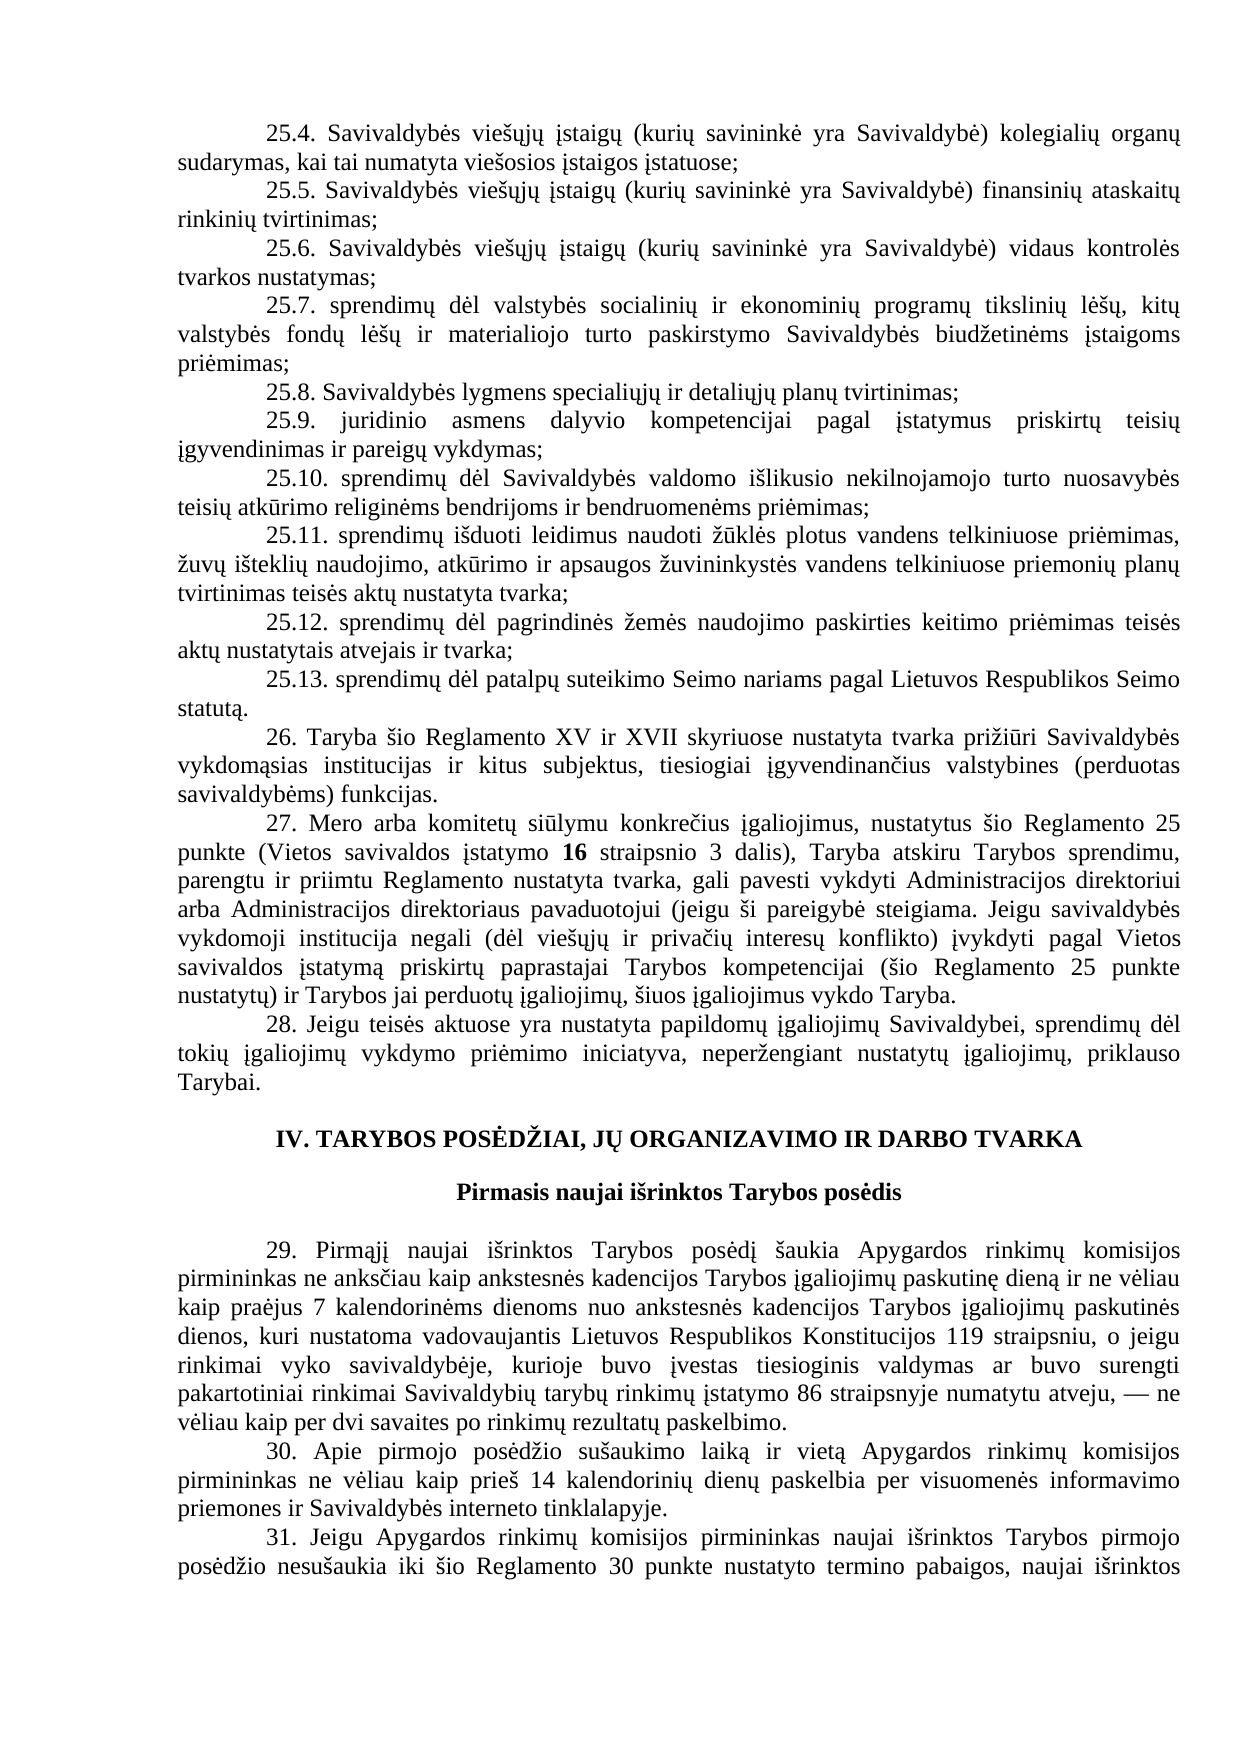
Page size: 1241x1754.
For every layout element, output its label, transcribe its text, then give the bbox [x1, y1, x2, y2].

text 29. Pirmąjį naujai išrinktos Tarybos posėdį šaukia Apygardos rinkimų komisijos pirmininkas ne anksčiau kaip ankstesnės kadencijos Tarybos įgaliojimų paskutinę dieną ir ne vėliau kaip praėjus 7 kalendorinėms dienoms nuo ankstesnės kadencijos Tarybos įgaliojimų paskutinės dienos, kuri nustatoma vadovaujantis Lietuvos Respublikos Konstitucijos 119 straipsniu, o jeigu rinkimai vyko savivaldybėje, kurioje buvo įvestas tiesioginis valdymas ar buvo surengti pakartotiniai rinkimai Savivaldybių tarybų rinkimų įstatymo 86 straipsnyje numatytu atveju, — ne vėliau kaip per dvi savaites po rinkimų rezultatų paskelbimo. [177, 1235, 1181, 1436]
text 25.12. sprendimų dėl pagrindinės žemės naudojimo paskirties keitimo priėmimas teisės aktų nustatytais atvejais ir tvarka; [177, 607, 1181, 664]
text 30. Apie pirmojo posėdžio sušaukimo laiką ir vietą Apygardos rinkimų komisijos pirmininkas ne vėliau kaip prieš 14 kalendorinių dienų paskelbia per visuomenės informavimo priemones ir Savivaldybės interneto tinklalapyje. [177, 1436, 1181, 1522]
text 25.7. sprendimų dėl valstybės socialinių ir ekonominių programų tikslinių lėšų, kitų valstybės fondų lėšų ir materialiojo turto paskirstymo Savivaldybės biudžetinėms įstaigoms priėmimas; [177, 291, 1181, 377]
text 25.11. sprendimų išduoti leidimus naudoti žūklės plotus vandens telkiniuose priėmimas, žuvų išteklių naudojimo, atkūrimo ir apsaugos žuvininkystės vandens telkiniuose priemonių planų tvirtinimas teisės aktų nustatyta tvarka; [177, 521, 1181, 607]
text 25.4. Savivaldybės viešųjų įstaigų (kurių savininkė yra Savivaldybė) kolegialių organų sudarymas, kai tai numatyta viešosios įstaigos įstatuose; [177, 118, 1181, 176]
text 31. Jeigu Apygardos rinkimų komisijos pirmininkas naujai išrinktos Tarybos pirmojo posėdžio nesušaukia iki šio Reglamento 30 punkte nustatyto termino pabaigos, naujai išrinktos [177, 1522, 1181, 1580]
text 28. Jeigu teisės aktuose yra nustatyta papildomų įgaliojimų Savivaldybei, sprendimų dėl tokių įgaliojimų vykdymo priėmimo iniciatyva, neperžengiant nustatytų įgaliojimų, priklauso Tarybai. [177, 1009, 1181, 1096]
text 25.5. Savivaldybės viešųjų įstaigų (kurių savininkė yra Savivaldybė) finansinių ataskaitų rinkinių tvirtinimas; [177, 176, 1181, 233]
text 25.10. sprendimų dėl Savivaldybės valdomo išlikusio nekilnojamojo turto nuosavybės teisių atkūrimo religinėms bendrijoms ir bendruomenėms priėmimas; [177, 463, 1181, 521]
text 26. Taryba šio Reglamento XV ir XVII skyriuose nustatyta tvarka prižiūri Savivaldybės vykdomąsias institucijas ir kitus subjektus, tiesiogiai įgyvendinančius valstybines (perduotas savivaldybėms) funkcijas. [177, 722, 1181, 808]
text 25.9. juridinio asmens dalyvio kompetencijai pagal įstatymus priskirtų teisių įgyvendinimas ir pareigų vykdymas; [177, 406, 1181, 463]
text 25.13. sprendimų dėl patalpų suteikimo Seimo nariams pagal Lietuvos Respublikos Seimo statutą. [177, 664, 1181, 722]
text IV. TARYBOS POSĖDŽIAI, JŲ ORGANIZAVIMO IR DARBO TVARKA [177, 1124, 1181, 1153]
text 25.8. Savivaldybės lygmens specialiųjų ir detaliųjų planų tvirtinimas; [177, 377, 1181, 406]
text 27. Mero arba komitetų siūlymu konkrečius įgaliojimus, nustatytus šio Reglamento 25 punkte (Vietos savivaldos įstatymo 16 straipsnio 3 dalis), Taryba atskiru Tarybos sprendimu, parengtu ir priimtu Reglamento nustatyta tvarka, gali pavesti vykdyti Administracijos direktoriui arba Administracijos direktoriaus pavaduotojui (jeigu ši pareigybė steigiama. Jeigu savivaldybės vykdomoji institucija negali (dėl viešųjų ir privačių interesų konflikto) įvykdyti pagal Vietos savivaldos įstatymą priskirtų paprastajai Tarybos kompetencijai (šio Reglamento 25 punkte nustatytų) ir Tarybos jai perduotų įgaliojimų, šiuos įgaliojimus vykdo Taryba. [177, 808, 1181, 1009]
text Pirmasis naujai išrinktos Tarybos posėdis [177, 1177, 1181, 1206]
text 25.6. Savivaldybės viešųjų įstaigų (kurių savininkė yra Savivaldybė) vidaus kontrolės tvarkos nustatymas; [177, 233, 1181, 291]
